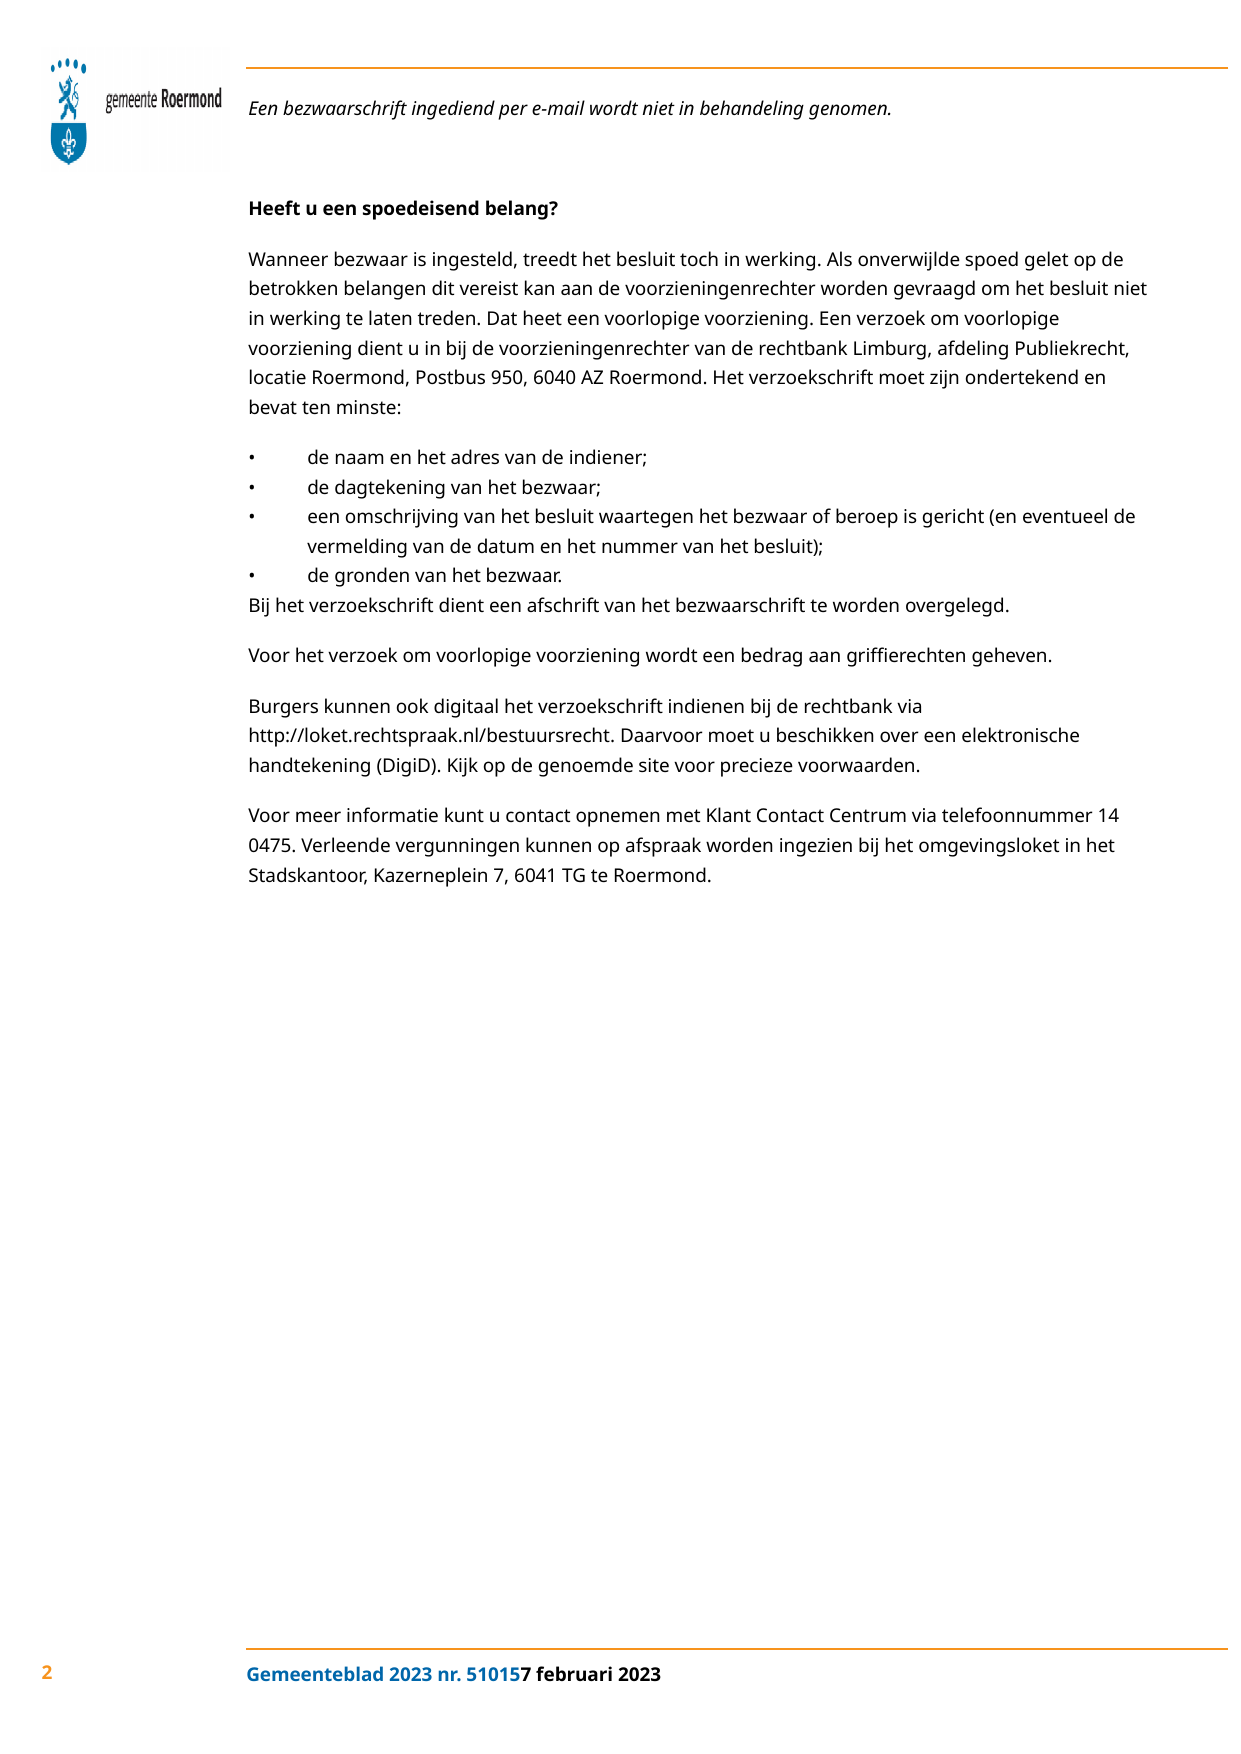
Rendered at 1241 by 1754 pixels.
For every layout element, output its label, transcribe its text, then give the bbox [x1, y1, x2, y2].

text Bij het verzoekschrift dient een afschrift van het bezwaarschrift te worden overgelegd. [248, 592, 1152, 618]
picture [41, 47, 231, 172]
text Voor meer informatie kunt u contact opnemen met Klant Contact Centrum via telefoonnummer 14 0475. Verleende vergunningen kunnen op afspraak worden ingezien bij het omgevingsloket in het Stadskantoor, Kazerneplein 7, 6041 TG te Roermond. [248, 803, 1152, 888]
list de gronden van het bezwaar. [248, 563, 1152, 588]
text Een bezwaarschrift ingediend per e-mail wordt niet in behandeling genomen. [248, 95, 1152, 121]
list de naam en het adres van de indiener; [248, 444, 1152, 470]
text Heeft u een spoedeisend belang? [248, 196, 1152, 221]
text Voor het verzoek om voorlopige voorziening wordt een bedrag aan griffierechten geheven. [248, 643, 1152, 668]
list de dagtekening van het bezwaar; [248, 474, 1152, 500]
list een omschrijving van het besluit waartegen het bezwaar of beroep is gericht (en eventueel de vermelding van de datum en het nummer van het besluit); [248, 503, 1152, 559]
text Burgers kunnen ook digitaal het verzoekschrift indienen bij de rechtbank via http://loket.rechtspraak.nl/bestuursrecht. Daarvoor moet u beschikken over een elektronische handtekening (DigiD). Kijk op de genoemde site voor precieze voorwaarden. [248, 693, 1152, 778]
text Wanneer bezwaar is ingesteld, treedt het besluit toch in werking. Als onverwijlde spoed gelet op de betrokken belangen dit vereist kan aan de voorzieningenrechter worden gevraagd om het besluit niet in werking te laten treden. Dat heet een voorlopige voorziening. Een verzoek om voorlopige voorziening dient u in bij de voorzieningenrechter van de rechtbank Limburg, afdeling Publiekrecht, locatie Roermond, Postbus 950, 6040 AZ Roermond. Het verzoekschrift moet zijn ondertekend en bevat ten minste: [248, 246, 1152, 420]
